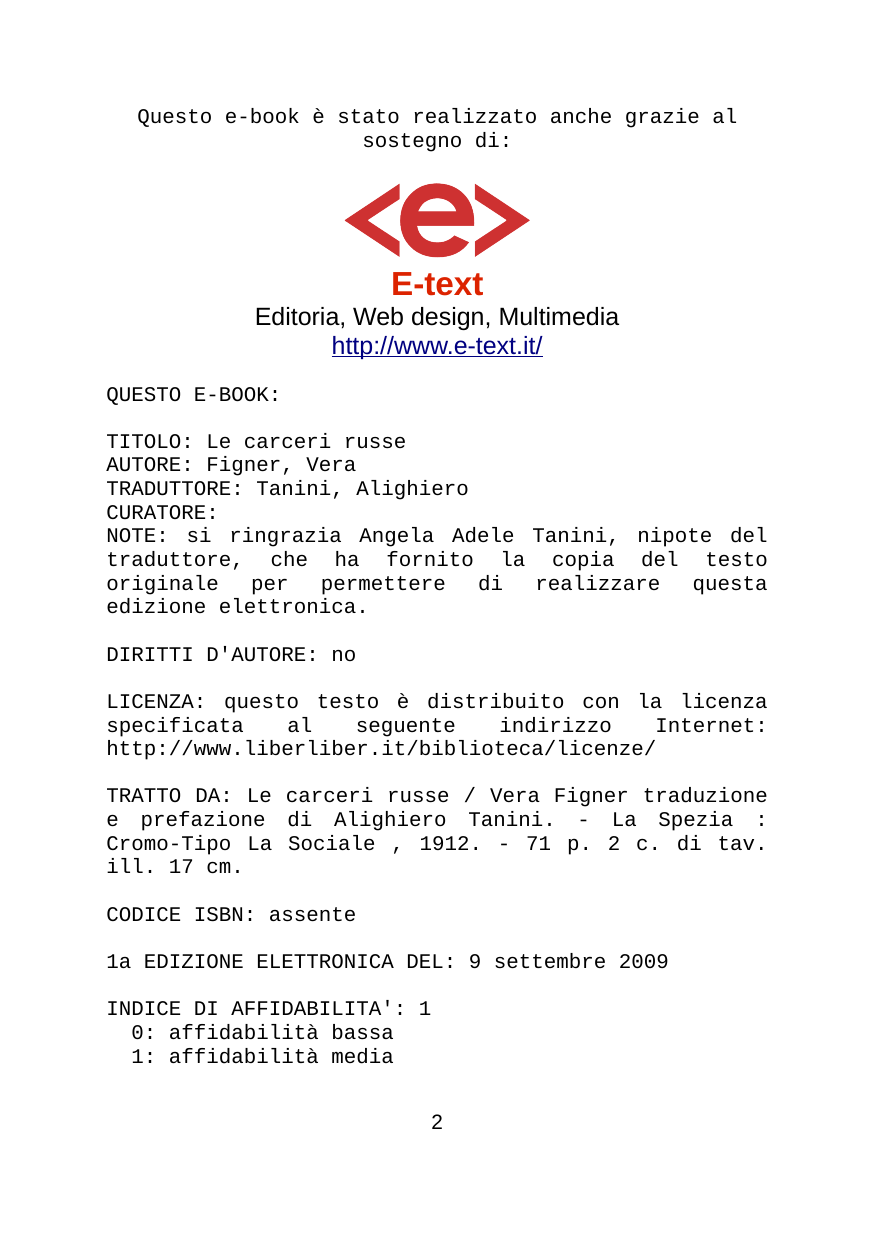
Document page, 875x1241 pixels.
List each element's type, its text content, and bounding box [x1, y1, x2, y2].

text http://www.e-text.it/ [106, 331, 768, 360]
text TRATTO DA: Le carceri russe / Vera Figner traduzione e prefazione di Alighiero Tanini. - La Spezia : Cromo-Tipo La Sociale , 1912. - 71 p. 2 c. di tav. ill. 17 cm. [106, 786, 768, 880]
text INDICE DI AFFIDABILITA': 1 [106, 998, 768, 1022]
text E-text [106, 264, 768, 302]
picture [343, 183, 531, 258]
text 1a EDIZIONE ELETTRONICA DEL: 9 settembre 2009 [106, 951, 768, 975]
text TITOLO: Le carceri russe [106, 431, 768, 454]
text Editoria, Web design, Multimedia [106, 302, 768, 331]
text 0: affidabilità bassa [106, 1022, 768, 1046]
text LICENZA: questo testo è distribuito con la licenza specificata al seguente indirizzo Internet: http://www.liberliber.it/biblioteca/licenze/ [106, 691, 768, 762]
text CODICE ISBN: assente [106, 904, 768, 927]
text 1: affidabilità media [106, 1046, 768, 1069]
text TRADUTTORE: Tanini, Alighiero [106, 478, 768, 502]
text QUESTO E-BOOK: [106, 383, 768, 407]
text AUTORE: Figner, Vera [106, 454, 768, 478]
text DIRITTI D'AUTORE: no [106, 644, 768, 667]
text NOTE: si ringrazia Angela Adele Tanini, nipote del traduttore, che ha fornito la copia del testo originale per permettere di realizzare questa edizione elettronica. [106, 525, 768, 620]
text Questo e-book è stato realizzato anche grazie al sostegno di: [106, 106, 768, 153]
text CURATORE: [106, 502, 768, 525]
